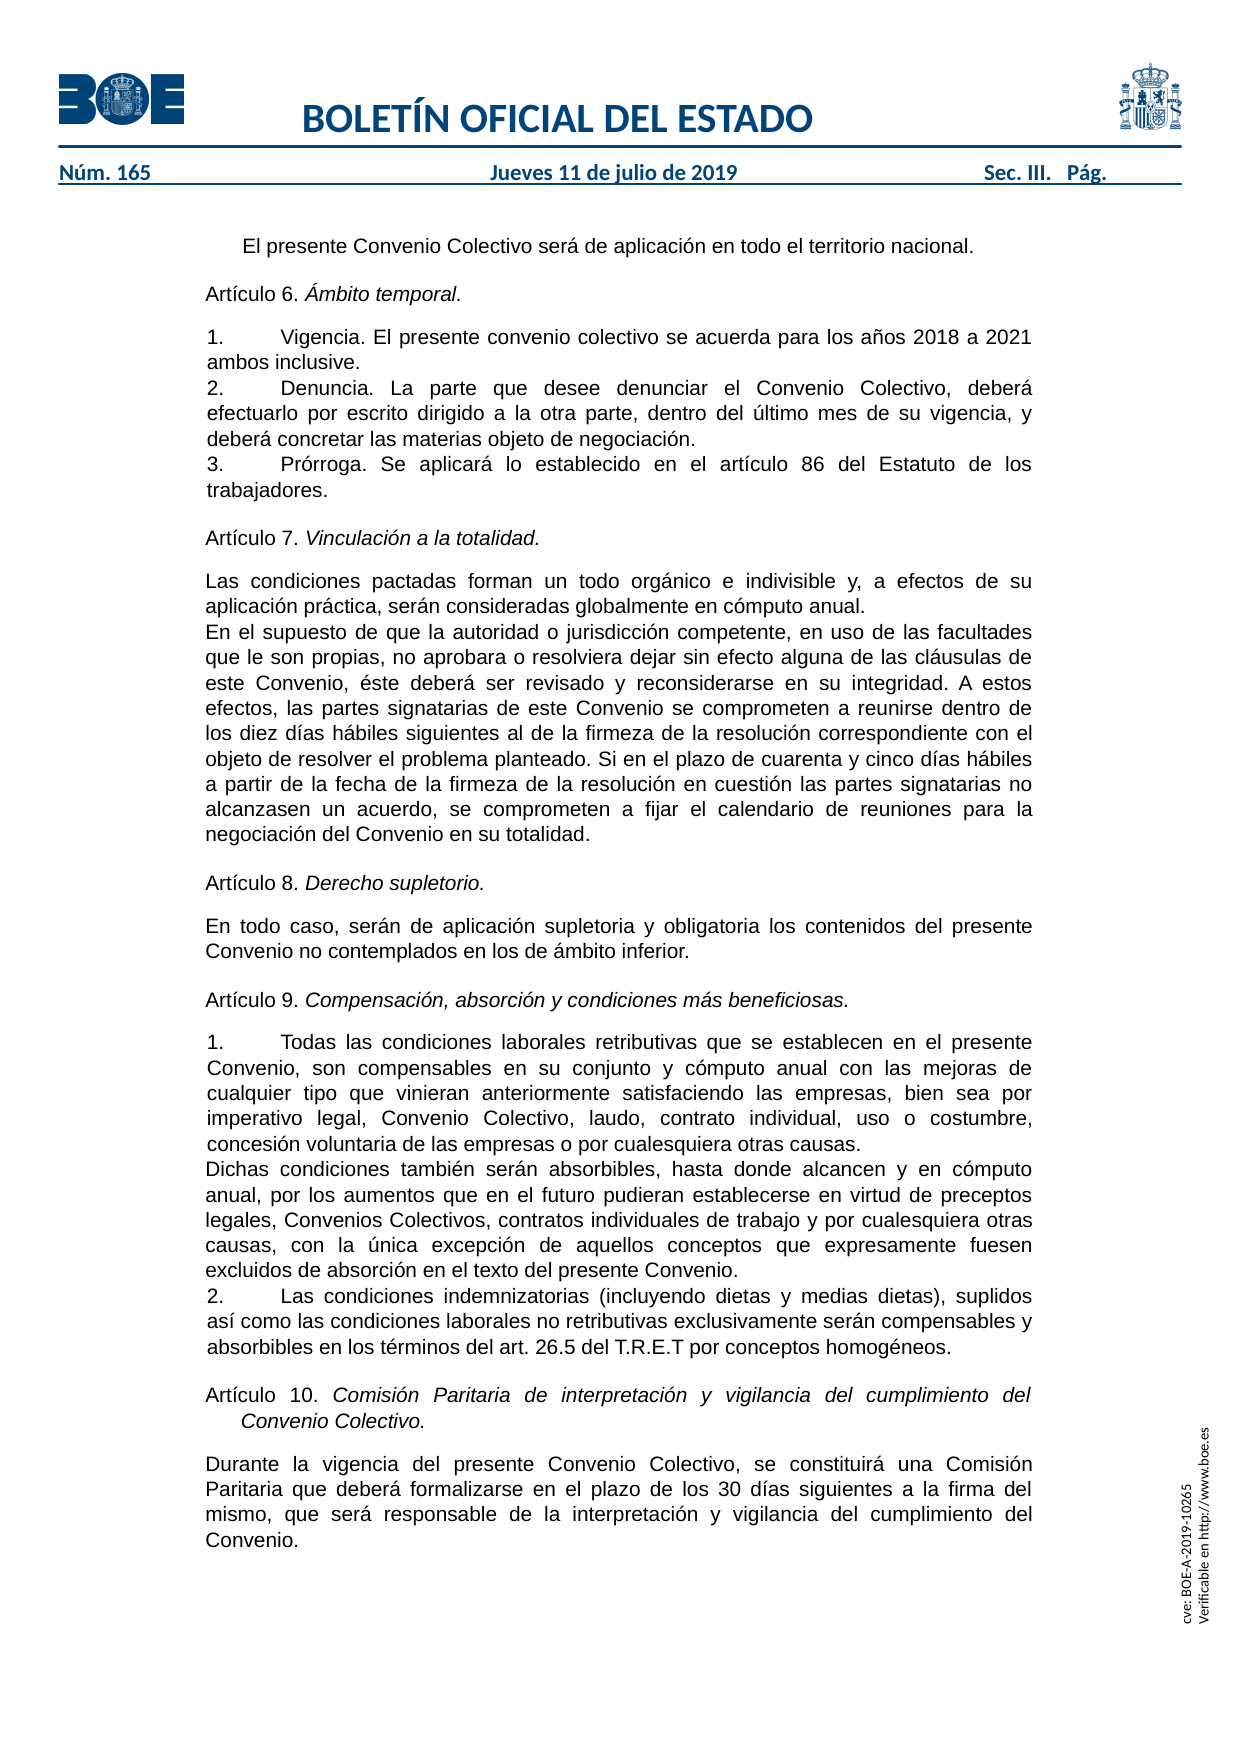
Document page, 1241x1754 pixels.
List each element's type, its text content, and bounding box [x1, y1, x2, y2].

text Las condiciones pactadas forman un todo orgánico e indivisible y, a efectos de su aplicación práctica, serán consideradas globalmente en cómputo anual. [205, 569, 1034, 618]
text El presente Convenio Colectivo será de aplicación en todo el territorio nacional. [242, 234, 1034, 258]
text Artículo 8. Derecho supletorio. [205, 871, 1034, 895]
list Prórroga. Se aplicará lo establecido en el artículo 86 del Estatuto de los trabajadores. [207, 452, 1034, 501]
text Artículo 7. Vinculación a la totalidad. [205, 526, 1034, 550]
list Denuncia. La parte que desee denunciar el Convenio Colectivo, deberá efectuarlo por escrito dirigido a la otra parte, dentro del último mes de su vigencia, y deberá concretar las materias objeto de negociación. [207, 376, 1034, 450]
list Todas las condiciones laborales retributivas que se establecen en el presente Convenio, son compensables en su conjunto y cómputo anual con las mejoras de cualquier tipo que vinieran anteriormente satisfaciendo las empresas, bien sea por imperativo legal, Convenio Colectivo, laudo, contrato individual, uso o costumbre, concesión voluntaria de las empresas o por cualesquiera otras causas. [207, 1030, 1034, 1155]
text En todo caso, serán de aplicación supletoria y obligatoria los contenidos del presente Convenio no contemplados en los de ámbito inferior. [205, 913, 1034, 963]
text Artículo 9. Compensación, absorción y condiciones más beneficiosas. [205, 987, 1034, 1011]
text Artículo 10. Comisión Paritaria de interpretación y vigilancia del cumplimiento del Convenio Colectivo. [205, 1383, 1034, 1433]
list Las condiciones indemnizatorias (incluyendo dietas y medias dietas), suplidos así como las condiciones laborales no retributivas exclusivamente serán compensables y absorbibles en los términos del art. 26.5 del T.R.E.T por conceptos homogéneos. [207, 1284, 1034, 1359]
text En el supuesto de que la autoridad o jurisdicción competente, en uso de las facultades que le son propias, no aprobara o resolviera dejar sin efecto alguna de las cláusulas de este Convenio, éste deberá ser revisado y reconsiderarse en su integridad. A estos efectos, las partes signatarias de este Convenio se comprometen a reunirse dentro de los diez días hábiles siguientes al de la firmeza de la resolución correspondiente con el objeto de resolver el problema planteado. Si en el plazo de cuarenta y cinco días hábiles a partir de la fecha de la firmeza de la resolución en cuestión las partes signatarias no alcanzasen un acuerdo, se comprometen a fijar el calendario de reuniones para la negociación del Convenio en su totalidad. [205, 620, 1034, 846]
text Artículo 6. Ámbito temporal. [205, 282, 1034, 306]
text Durante la vigencia del presente Convenio Colectivo, se constituirá una Comisión Paritaria que deberá formalizarse en el plazo de los 30 días siguientes a la firma del mismo, que será responsable de la interpretación y vigilancia del cumplimiento del Convenio. [205, 1452, 1034, 1551]
text Dichas condiciones también serán absorbibles, hasta donde alcancen y en cómputo anual, por los aumentos que en el futuro pudieran establecerse en virtud de preceptos legales, Convenios Colectivos, contratos individuales de trabajo y por cualesquiera otras causas, con la única excepción de aquellos conceptos que expresamente fuesen excluidos de absorción en el texto del presente Convenio. [205, 1157, 1034, 1282]
list Vigencia. El presente convenio colectivo se acuerda para los años 2018 a 2021 ambos inclusive. [207, 325, 1034, 374]
